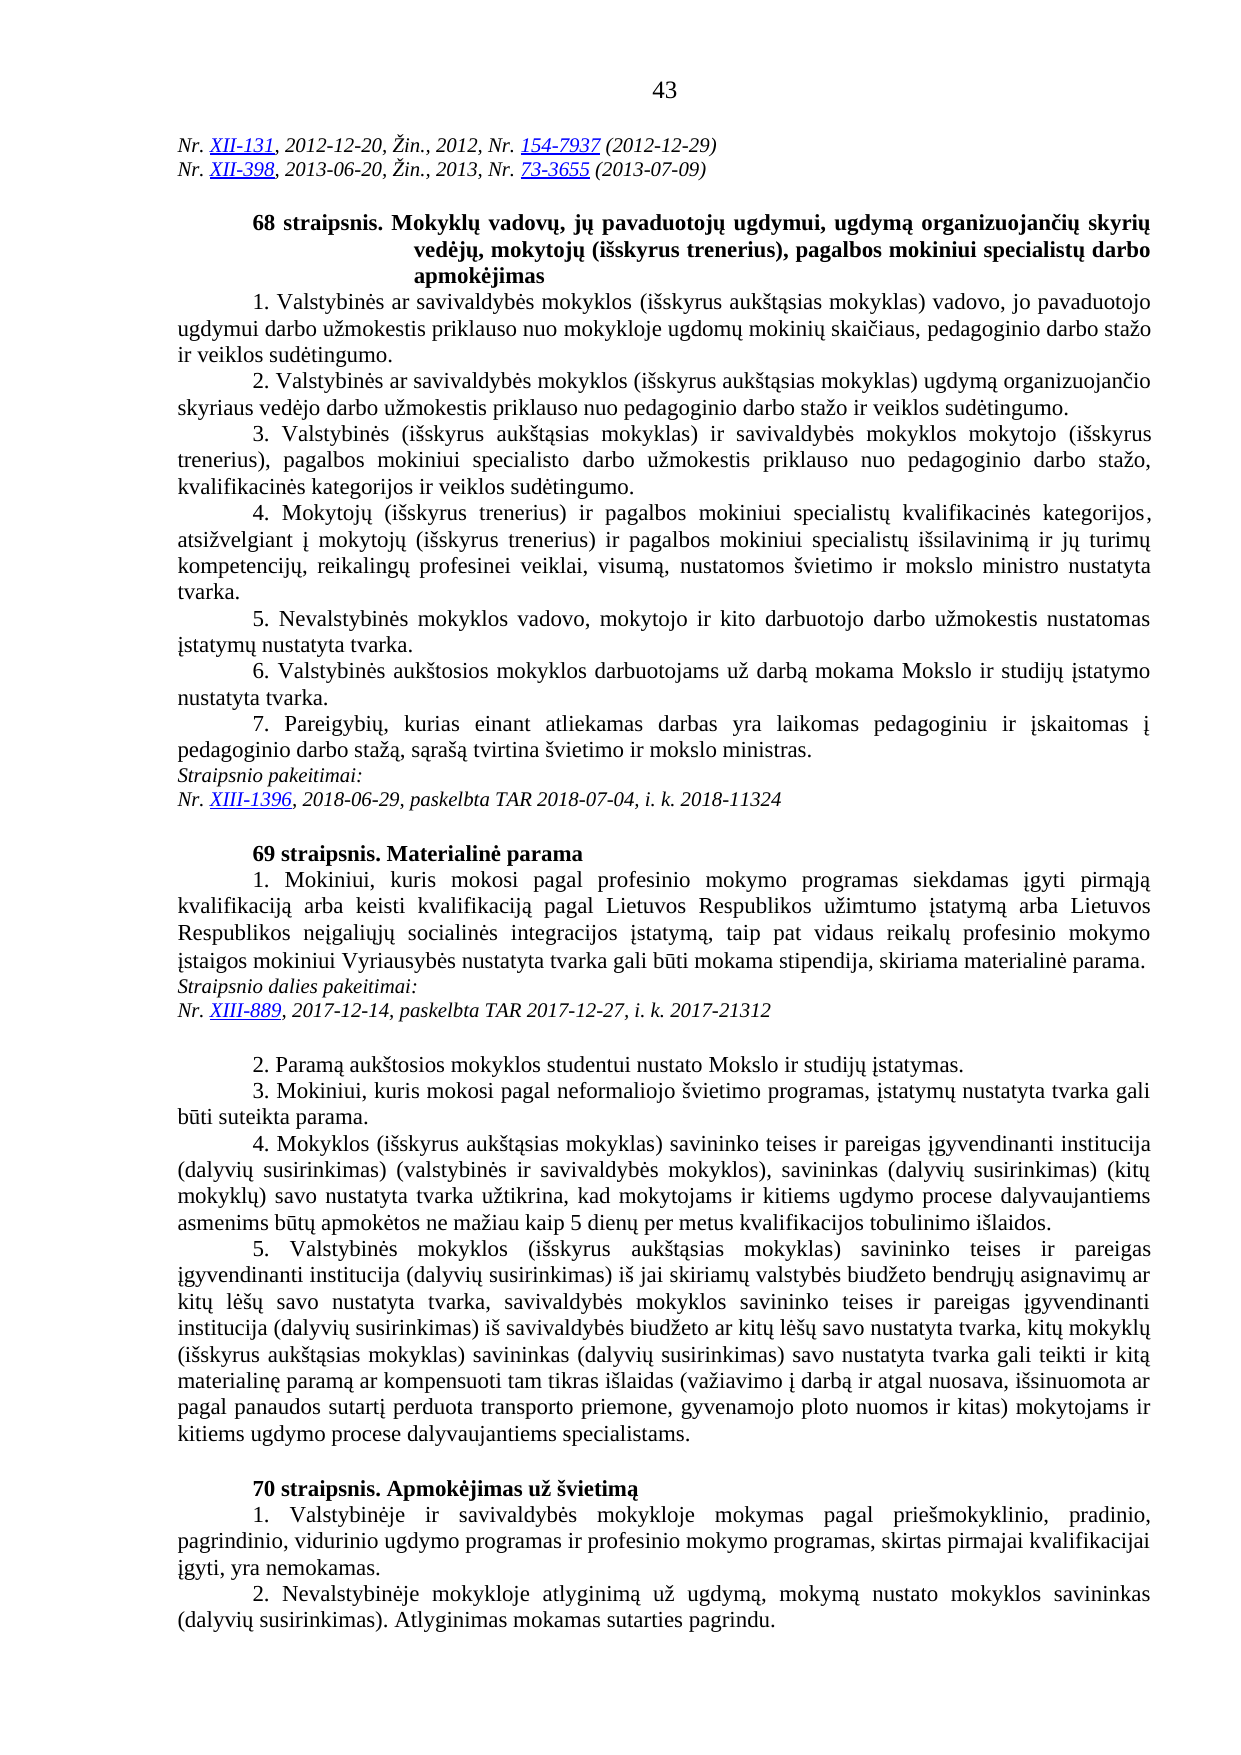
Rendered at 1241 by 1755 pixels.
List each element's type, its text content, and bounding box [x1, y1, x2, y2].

text 6. Valstybinės aukštosios mokyklos darbuotojams už darbą mokama Mokslo ir studijų įstatymo nustatyta tvarka. [177, 657, 1152, 710]
text 1. Valstybinės ar savivaldybės mokyklos (išskyrus aukštąsias mokyklas) vadovo, jo pavaduotojo ugdymui darbo užmokestis priklauso nuo mokykloje ugdomų mokinių skaičiaus, pedagoginio darbo stažo ir veiklos sudėtingumo. [177, 288, 1152, 367]
text 3. Mokiniui, kuris mokosi pagal neformaliojo švietimo programas, įstatymų nustatyta tvarka gali būti suteikta parama. [177, 1077, 1152, 1130]
text 5. Nevalstybinės mokyklos vadovo, mokytojo ir kito darbuotojo darbo užmokestis nustatomas įstatymų nustatyta tvarka. [177, 605, 1152, 657]
text 3. Valstybinės (išskyrus aukštąsias mokyklas) ir savivaldybės mokyklos mokytojo (išskyrus trenerius), pagalbos mokiniui specialisto darbo užmokestis priklauso nuo pedagoginio darbo stažo, kvalifikacinės kategorijos ir veiklos sudėtingumo. [177, 420, 1152, 499]
text Nr. XII-131, 2012-12-20, Žin., 2012, Nr. 154-7937 (2012-12-29) [177, 132, 1152, 157]
text 4. Mokyklos (išskyrus aukštąsias mokyklas) savininko teises ir pareigas įgyvendinanti institucija (dalyvių susirinkimas) (valstybinės ir savivaldybės mokyklos), savininkas (dalyvių susirinkimas) (kitų mokyklų) savo nustatyta tvarka užtikrina, kad mokytojams ir kitiems ugdymo procese dalyvaujantiems asmenims būtų apmokėtos ne mažiau kaip 5 dienų per metus kvalifikacijos tobulinimo išlaidos. [177, 1130, 1152, 1235]
text Nr. XII-398, 2013-06-20, Žin., 2013, Nr. 73-3655 (2013-07-09) [177, 157, 1152, 181]
text 68 straipsnis. Mokyklų vadovų, jų pavaduotojų ugdymui, ugdymą organizuojančių skyrių vedėjų, mokytojų (išskyrus trenerius), pagalbos mokiniui specialistų darbo apmokėjimas [252, 209, 1152, 288]
text 2. Paramą aukštosios mokyklos studentui nustato Mokslo ir studijų įstatymas. [177, 1051, 1152, 1077]
text Straipsnio dalies pakeitimai: [177, 974, 1152, 998]
text 7. Pareigybių, kurias einant atliekamas darbas yra laikomas pedagoginiu ir įskaitomas į pedagoginio darbo stažą, sąrašą tvirtina švietimo ir mokslo ministras. [177, 710, 1152, 763]
text 4. Mokytojų (išskyrus trenerius) ir pagalbos mokiniui specialistų kvalifikacinės kategorijos, atsižvelgiant į mokytojų (išskyrus trenerius) ir pagalbos mokiniui specialistų išsilavinimą ir jų turimų kompetencijų, reikalingų profesinei veiklai, visumą, nustatomos švietimo ir mokslo ministro nustatyta tvarka. [177, 499, 1152, 605]
text Straipsnio pakeitimai: [177, 763, 1152, 787]
text 1. Valstybinėje ir savivaldybės mokykloje mokymas pagal priešmokyklinio, pradinio, pagrindinio, vidurinio ugdymo programas ir profesinio mokymo programas, skirtas pirmajai kvalifikacijai įgyti, yra nemokamas. [177, 1501, 1152, 1580]
text 5. Valstybinės mokyklos (išskyrus aukštąsias mokyklas) savininko teises ir pareigas įgyvendinanti institucija (dalyvių susirinkimas) iš jai skiriamų valstybės biudžeto bendrųjų asignavimų ar kitų lėšų savo nustatyta tvarka, savivaldybės mokyklos savininko teises ir pareigas įgyvendinanti institucija (dalyvių susirinkimas) iš savivaldybės biudžeto ar kitų lėšų savo nustatyta tvarka, kitų mokyklų (išskyrus aukštąsias mokyklas) savininkas (dalyvių susirinkimas) savo nustatyta tvarka gali teikti ir kitą materialinę paramą ar kompensuoti tam tikras išlaidas (važiavimo į darbą ir atgal nuosava, išsinuomota ar pagal panaudos sutartį perduota transporto priemone, gyvenamojo ploto nuomos ir kitas) mokytojams ir kitiems ugdymo procese dalyvaujantiems specialistams. [177, 1235, 1152, 1446]
text 2. Valstybinės ar savivaldybės mokyklos (išskyrus aukštąsias mokyklas) ugdymą organizuojančio skyriaus vedėjo darbo užmokestis priklauso nuo pedagoginio darbo stažo ir veiklos sudėtingumo. [177, 367, 1152, 420]
text 69 straipsnis. Materialinė parama [177, 840, 1152, 866]
text 70 straipsnis. Apmokėjimas už švietimą [177, 1475, 1152, 1501]
text 1. Mokiniui, kuris mokosi pagal profesinio mokymo programas siekdamas įgyti pirmąją kvalifikaciją arba keisti kvalifikaciją pagal Lietuvos Respublikos užimtumo įstatymą arba Lietuvos Respublikos neįgaliųjų socialinės integracijos įstatymą, taip pat vidaus reikalų profesinio mokymo įstaigos mokiniui Vyriausybės nustatyta tvarka gali būti mokama stipendija, skiriama materialinė parama. [177, 866, 1152, 974]
text Nr. XIII-1396, 2018-06-29, paskelbta TAR 2018-07-04, i. k. 2018-11324 [177, 787, 1152, 811]
text 2. Nevalstybinėje mokykloje atlyginimą už ugdymą, mokymą nustato mokyklos savininkas (dalyvių susirinkimas). Atlyginimas mokamas sutarties pagrindu. [177, 1580, 1152, 1633]
text Nr. XIII-889, 2017-12-14, paskelbta TAR 2017-12-27, i. k. 2017-21312 [177, 998, 1152, 1022]
